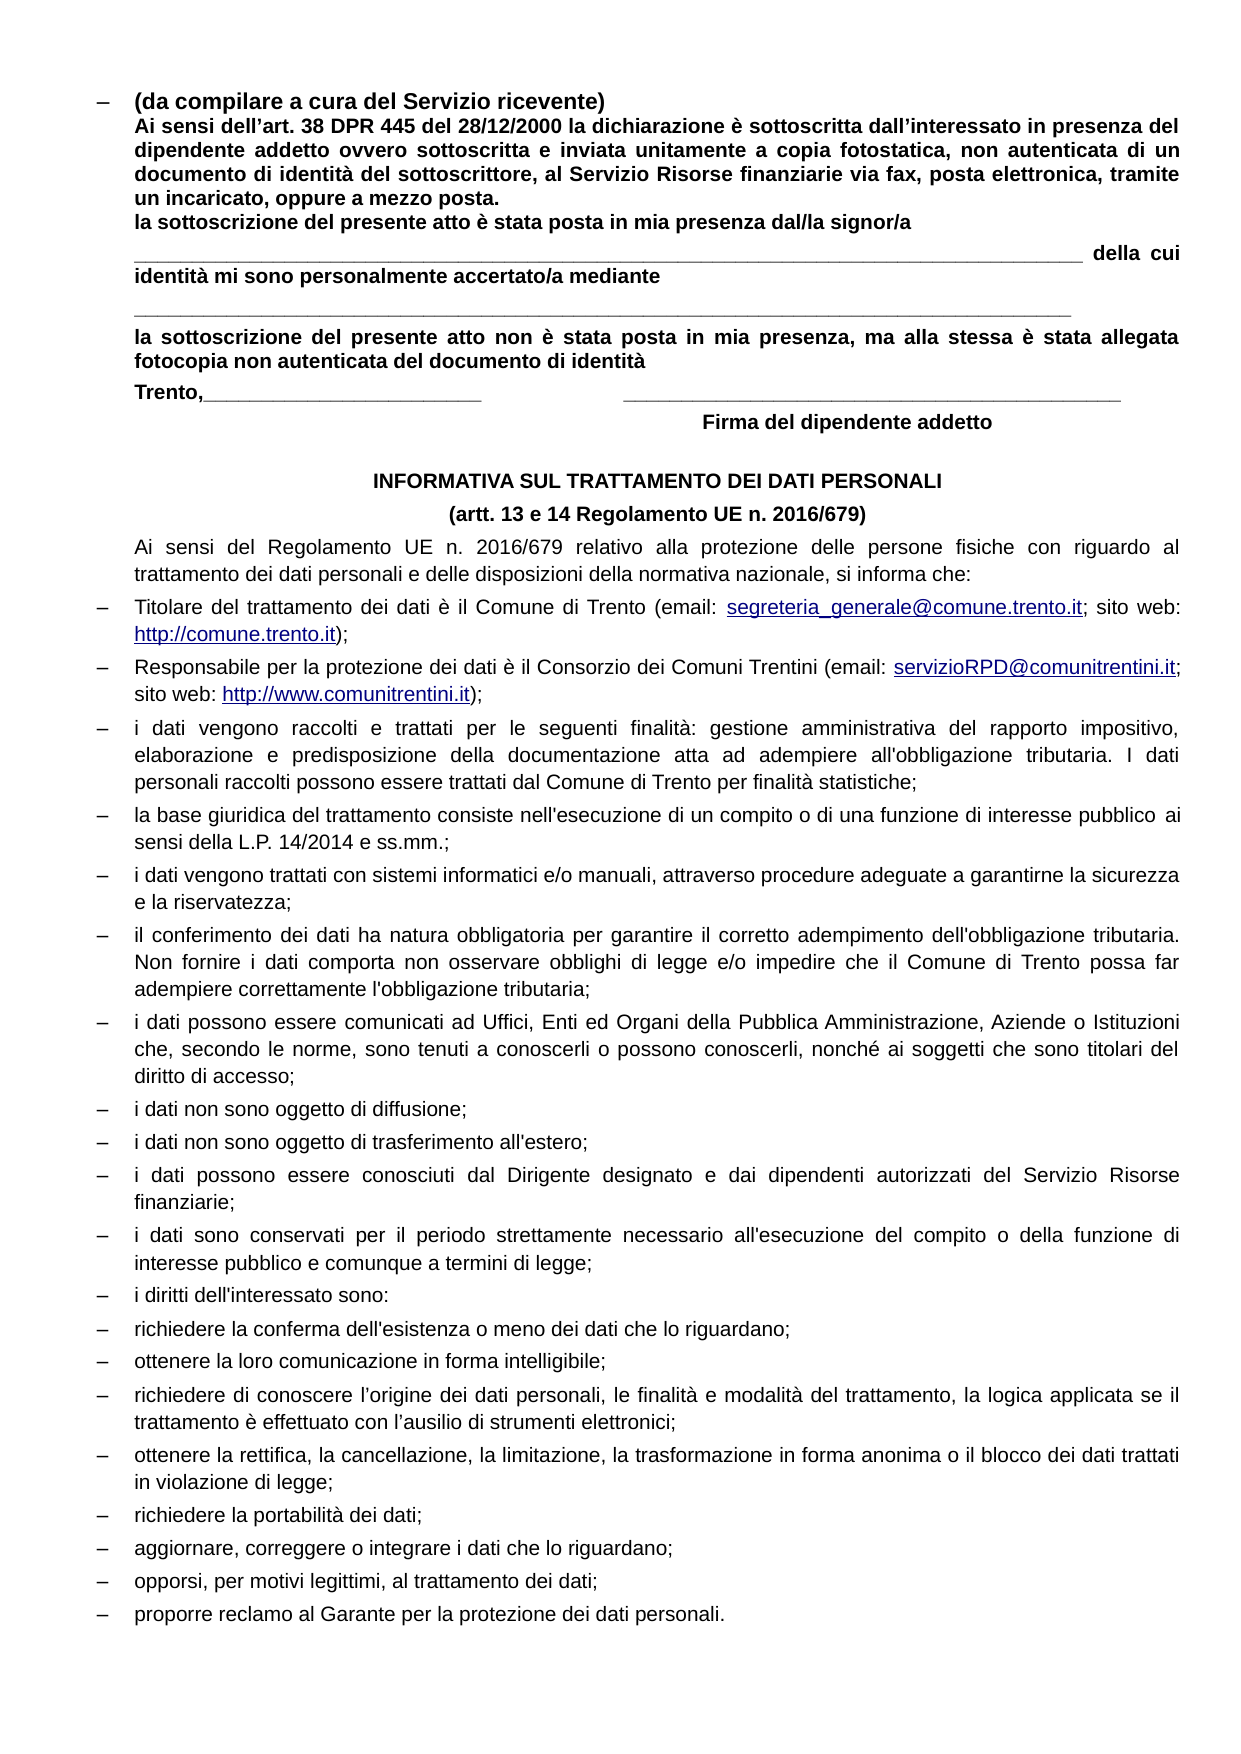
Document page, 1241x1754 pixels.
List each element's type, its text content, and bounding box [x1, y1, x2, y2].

list Titolare del trattamento dei dati è il Comune di Trento (email: segreteria_generale@comune.trento.it; sito web: http://comune.trento.it); [97, 593, 1181, 647]
list richiedere di conoscere l’origine dei dati personali, le finalità e modalità del trattamento, la logica applicata se il trattamento è effettuato con l’ausilio di strumenti elettronici; [97, 1380, 1181, 1434]
list il conferimento dei dati ha natura obbligatoria per garantire il corretto adempimento dell'obbligazione tributaria. Non fornire i dati comporta non osservare obblighi di legge e/o impedire che il Comune di Trento possa far adempiere correttamente l'obbligazione tributaria; [97, 921, 1181, 1002]
list la sottoscrizione del presente atto è stata posta in mia presenza dal/la signor/a [97, 210, 1181, 234]
list ottenere la loro comunicazione in forma intelligibile; [97, 1347, 1181, 1374]
list proporre reclamo al Garante per la protezione dei dati personali. [97, 1599, 1181, 1627]
list richiedere la portabilità dei dati; [97, 1501, 1181, 1528]
list (da compilare a cura del Servizio ricevente) [97, 88, 1181, 114]
list i dati non sono oggetto di diffusione; [97, 1095, 1181, 1122]
list i dati sono conservati per il periodo strettamente necessario all'esecuzione del compito o della funzione di interesse pubblico e comunque a termini di legge; [97, 1221, 1181, 1275]
list la sottoscrizione del presente atto non è stata posta in mia presenza, ma alla stessa è stata allegata fotocopia non autenticata del documento di identità [97, 325, 1181, 373]
list __________________________________________________________________________________ della cui identità mi sono personalmente accertato/a mediante [97, 240, 1181, 288]
list (artt. 13 e 14 Regolamento UE n. 2016/679) [97, 500, 1181, 527]
list _________________________________________________________________________________ [97, 295, 1181, 319]
list ottenere la rettifica, la cancellazione, la limitazione, la trasformazione in forma anonima o il blocco dei dati trattati in violazione di legge; [97, 1440, 1181, 1494]
list i dati vengono trattati con sistemi informatici e/o manuali, attraverso procedure adeguate a garantirne la sicurezza e la riservatezza; [97, 861, 1181, 915]
list opporsi, per motivi legittimi, al trattamento dei dati; [97, 1567, 1181, 1594]
list i diritti dell'interessato sono: [97, 1281, 1181, 1308]
list Ai sensi dell’art. 38 DPR 445 del 28/12/2000 la dichiarazione è sottoscritta dall’interessato in presenza del dipendente addetto ovvero sottoscritta e inviata unitamente a copia fotostatica, non autenticata di un documento di identità del sottoscrittore, al Servizio Risorse finanziarie via fax, posta elettronica, tramite un incaricato, oppure a mezzo posta. [97, 114, 1181, 210]
list aggiornare, correggere o integrare i dati che lo riguardano; [97, 1533, 1181, 1561]
list la base giuridica del trattamento consiste nell'esecuzione di un compito o di una funzione di interesse pubblico ai sensi della L.P. 14/2014 e ss.mm.; [97, 800, 1181, 854]
list INFORMATIVA SUL TRATTAMENTO DEI DATI PERSONALI [97, 467, 1181, 494]
list i dati possono essere comunicati ad Uffici, Enti ed Organi della Pubblica Amministrazione, Aziende o Istituzioni che, secondo le norme, sono tenuti a conoscerli o possono conoscerli, nonché ai soggetti che sono titolari del diritto di accesso; [97, 1008, 1181, 1089]
list i dati vengono raccolti e trattati per le seguenti finalità: gestione amministrativa del rapporto impositivo, elaborazione e predisposizione della documentazione atta ad adempiere all'obbligazione tributaria. I dati personali raccolti possono essere trattati dal Comune di Trento per finalità statistiche; [97, 713, 1181, 794]
list Trento,________________________ ___________________________________________ [97, 379, 1181, 403]
list richiedere la conferma dell'esistenza o meno dei dati che lo riguardano; [97, 1314, 1181, 1341]
list i dati possono essere conosciuti dal Dirigente designato e dai dipendenti autorizzati del Servizio Risorse finanziarie; [97, 1161, 1181, 1215]
list Ai sensi del Regolamento UE n. 2016/679 relativo alla protezione delle persone fisiche con riguardo al trattamento dei dati personali e delle disposizioni della normativa nazionale, si informa che: [97, 533, 1181, 587]
list i dati non sono oggetto di trasferimento all'estero; [97, 1128, 1181, 1155]
list Firma del dipendente addetto [97, 410, 1181, 434]
list Responsabile per la protezione dei dati è il Consorzio dei Comuni Trentini (email: servizioRPD@comunitrentini.it; sito web: http://www.comunitrentini.it); [97, 653, 1181, 707]
